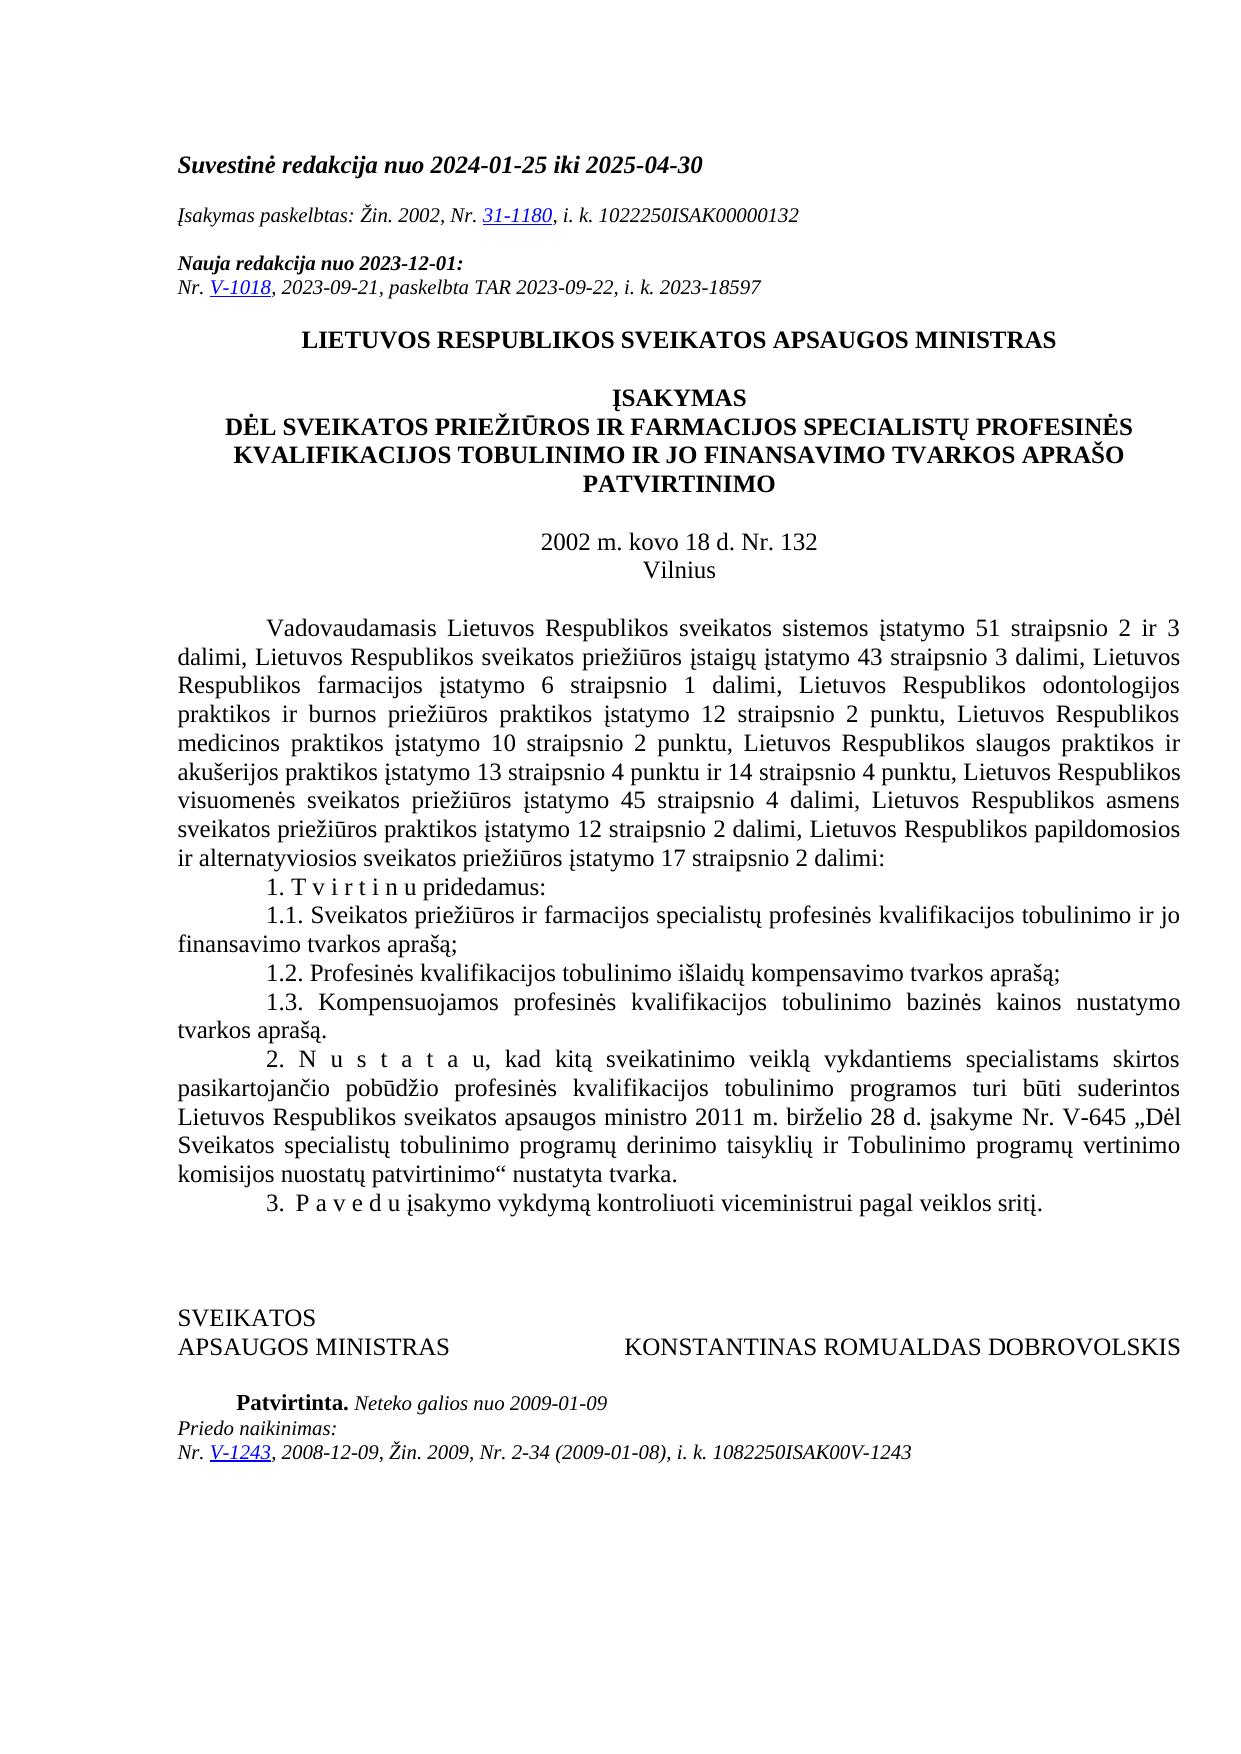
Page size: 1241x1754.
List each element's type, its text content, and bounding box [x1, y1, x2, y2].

text 1.3. Kompensuojamos profesinės kvalifikacijos tobulinimo bazinės kainos nustatymo tvarkos aprašą. [177, 987, 1181, 1044]
text Suvestinė redakcija nuo 2024-01-25 iki 2025-04-30 [177, 150, 1181, 179]
text APSAUGOS MINISTRAS KONSTANTINAS ROMUALDAS DOBROVOLSKIS [177, 1332, 1181, 1360]
text Priedo naikinimas: [177, 1416, 1181, 1439]
text Nauja redakcija nuo 2023-12-01: [177, 251, 1181, 275]
text Vadovaudamasis Lietuvos Respublikos sveikatos sistemos įstatymo 51 straipsnio 2 ir 3 dalimi, Lietuvos Respublikos sveikatos priežiūros įstaigų įstatymo 43 straipsnio 3 dalimi, Lietuvos Respublikos farmacijos įstatymo 6 straipsnio 1 dalimi, Lietuvos Respublikos odontologijos praktikos ir burnos priežiūros praktikos įstatymo 12 straipsnio 2 punktu, Lietuvos Respublikos medicinos praktikos įstatymo 10 straipsnio 2 punktu, Lietuvos Respublikos slaugos praktikos ir akušerijos praktikos įstatymo 13 straipsnio 4 punktu ir 14 straipsnio 4 punktu, Lietuvos Respublikos visuomenės sveikatos priežiūros įstatymo 45 straipsnio 4 dalimi, Lietuvos Respublikos asmens sveikatos priežiūros praktikos įstatymo 12 straipsnio 2 dalimi, Lietuvos Respublikos papildomosios ir alternatyviosios sveikatos priežiūros įstatymo 17 straipsnio 2 dalimi: [177, 613, 1181, 872]
text DĖL SVEIKATOS PRIEŽIŪROS IR FARMACIJOS SPECIALISTŲ PROFESINĖS KVALIFIKACIJOS TOBULINIMO IR JO FINANSAVIMO TVARKOS APRAŠO PATVIRTINIMO [177, 412, 1181, 498]
text Nr. V-1243, 2008-12-09, Žin. 2009, Nr. 2-34 (2009-01-08), i. k. 1082250ISAK00V-1243 [177, 1439, 1181, 1464]
text 2. N u s t a t a u, kad kitą sveikatinimo veiklą vykdantiems specialistams skirtos pasikartojančio pobūdžio profesinės kvalifikacijos tobulinimo programos turi būti suderintos Lietuvos Respublikos sveikatos apsaugos ministro 2011 m. birželio 28 d. įsakyme Nr. V-645 „Dėl Sveikatos specialistų tobulinimo programų derinimo taisyklių ir Tobulinimo programų vertinimo komisijos nuostatų patvirtinimo“ nustatyta tvarka. [177, 1044, 1181, 1188]
text Patvirtinta. Neteko galios nuo 2009-01-09 [177, 1389, 1181, 1416]
text 3. P a v e d u įsakymo vykdymą kontroliuoti viceministrui pagal veiklos sritį. [177, 1188, 1181, 1217]
text 2002 m. kovo 18 d. Nr. 132 Vilnius [177, 527, 1181, 584]
text ĮSAKYMAS [177, 383, 1181, 412]
text 1.1. Sveikatos priežiūros ir farmacijos specialistų profesinės kvalifikacijos tobulinimo ir jo finansavimo tvarkos aprašą; [177, 900, 1181, 958]
text 1. T v i r t i n u pridedamus: [177, 872, 1181, 900]
text Nr. V-1018, 2023-09-21, paskelbta TAR 2023-09-22, i. k. 2023-18597 [177, 275, 1181, 299]
text Įsakymas paskelbtas: Žin. 2002, Nr. 31-1180, i. k. 1022250ISAK00000132 [177, 203, 1181, 227]
text SVEIKATOS [177, 1303, 1181, 1332]
text 1.2. Profesinės kvalifikacijos tobulinimo išlaidų kompensavimo tvarkos aprašą; [177, 958, 1181, 987]
text LIETUVOS RESPUBLIKOS SVEIKATOS APSAUGOS MINISTRAS [177, 325, 1181, 354]
